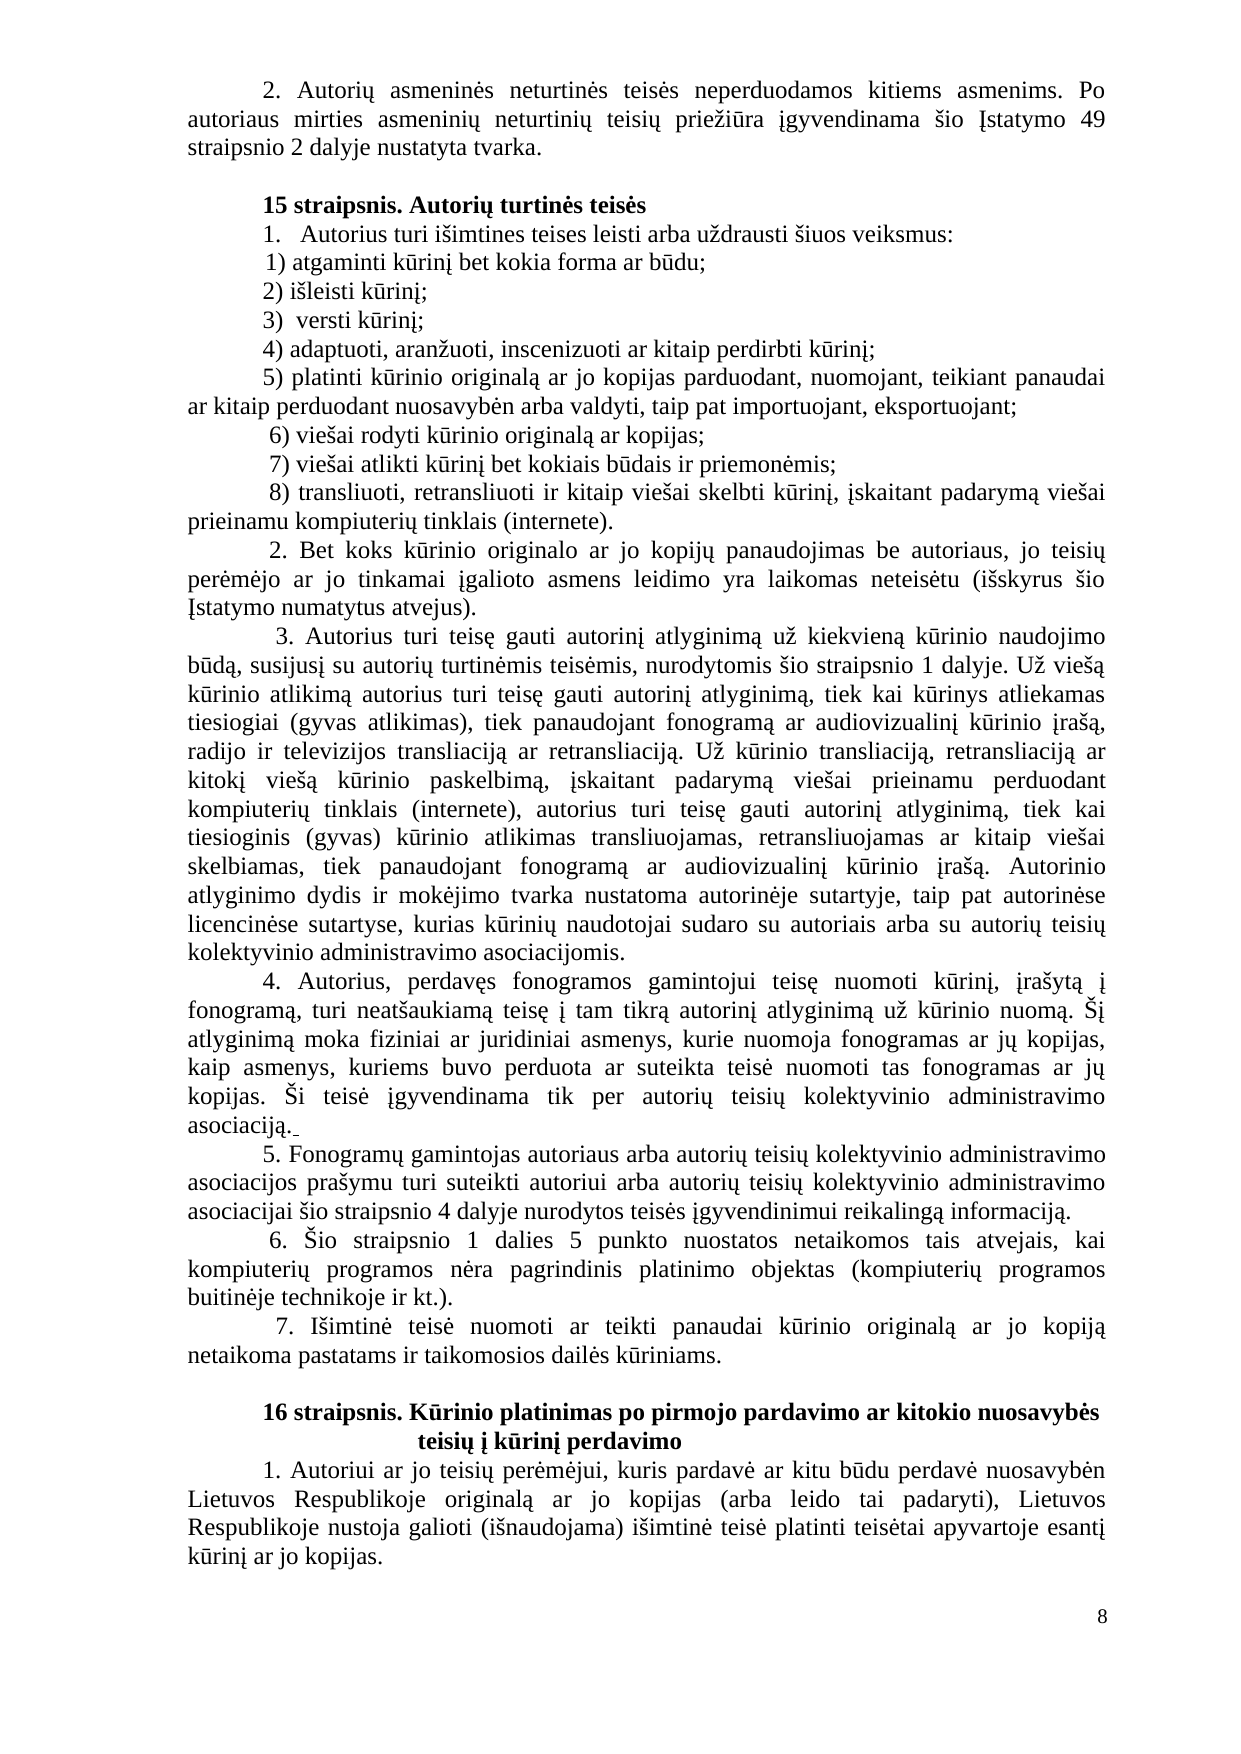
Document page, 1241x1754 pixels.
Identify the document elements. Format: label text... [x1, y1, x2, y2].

text 5) platinti kūrinio originalą ar jo kopijas parduodant, nuomojant, teikiant panaudai ar kitaip perduodant nuosavybėn arba valdyti, taip pat importuojant, eksportuojant; [187, 362, 1107, 420]
text 6) viešai rodyti kūrinio originalą ar kopijas; [187, 420, 1107, 449]
text 1) atgaminti kūrinį bet kokia forma ar būdu; [187, 247, 1107, 276]
text 2. Autorių asmeninės neturtinės teisės neperduodamos kitiems asmenims. Po autoriaus mirties asmeninių neturtinių teisių priežiūra įgyvendinama šio Įstatymo 49 straipsnio 2 dalyje nustatyta tvarka. [187, 75, 1106, 161]
text 8) transliuoti, retransliuoti ir kitaip viešai skelbti kūrinį, įskaitant padarymą viešai prieinamu kompiuterių tinklais (internete). [187, 477, 1106, 535]
text 7) viešai atlikti kūrinį bet kokiais būdais ir priemonėmis; [187, 449, 1107, 477]
text 2. Bet koks kūrinio originalo ar jo kopijų panaudojimas be autoriaus, jo teisių perėmėjo ar jo tinkamai įgalioto asmens leidimo yra laikomas neteisėtu (išskyrus šio Įstatymo numatytus atvejus). [187, 535, 1106, 621]
text 3. Autorius turi teisę gauti autorinį atlyginimą už kiekvieną kūrinio naudojimo būdą, susijusį su autorių turtinėmis teisėmis, nurodytomis šio straipsnio 1 dalyje. Už viešą kūrinio atlikimą autorius turi teisę gauti autorinį atlyginimą, tiek kai kūrinys atliekamas tiesiogiai (gyvas atlikimas), tiek panaudojant fonogramą ar audiovizualinį kūrinio įrašą, radijo ir televizijos transliaciją ar retransliaciją. Už kūrinio transliaciją, retransliaciją ar kitokį viešą kūrinio paskelbimą, įskaitant padarymą viešai prieinamu perduodant kompiuterių tinklais (internete), autorius turi teisę gauti autorinį atlyginimą, tiek kai tiesioginis (gyvas) kūrinio atlikimas transliuojamas, retransliuojamas ar kitaip viešai skelbiamas, tiek panaudojant fonogramą ar audiovizualinį kūrinio įrašą. Autorinio atlyginimo dydis ir mokėjimo tvarka nustatoma autorinėje sutartyje, taip pat autorinėse licencinėse sutartyse, kurias kūrinių naudotojai sudaro su autoriais arba su autorių teisių kolektyvinio administravimo asociacijomis. [187, 621, 1107, 966]
text teisių į kūrinį perdavimo [187, 1426, 1107, 1455]
text 4) adaptuoti, aranžuoti, inscenizuoti ar kitaip perdirbti kūrinį; [187, 334, 1107, 362]
text 4. Autorius, perdavęs fonogramos gamintojui teisę nuomoti kūrinį, įrašytą į fonogramą, turi neatšaukiamą teisę į tam tikrą autorinį atlyginimą už kūrinio nuomą. Šį atlyginimą moka fiziniai ar juridiniai asmenys, kurie nuomoja fonogramas ar jų kopijas, kaip asmenys, kuriems buvo perduota ar suteikta teisė nuomoti tas fonogramas ar jų kopijas. Ši teisė įgyvendinama tik per autorių teisių kolektyvinio administravimo asociaciją. [187, 966, 1107, 1139]
text 3) versti kūrinį; [187, 305, 1107, 334]
text 1. Autoriui ar jo teisių perėmėjui, kuris pardavė ar kitu būdu perdavė nuosavybėn Lietuvos Respublikoje originalą ar jo kopijas (arba leido tai padaryti), Lietuvos Respublikoje nustoja galioti (išnaudojama) išimtinė teisė platinti teisėtai apyvartoje esantį kūrinį ar jo kopijas. [187, 1455, 1107, 1570]
text 15 straipsnis. Autorių turtinės teisės [187, 190, 1107, 219]
text 1. Autorius turi išimtines teises leisti arba uždrausti šiuos veiksmus: [262, 219, 1107, 247]
text 6. Šio straipsnio 1 dalies 5 punkto nuostatos netaikomos tais atvejais, kai kompiuterių programos nėra pagrindinis platinimo objektas (kompiuterių programos buitinėje technikoje ir kt.). [187, 1225, 1107, 1311]
text 5. Fonogramų gamintojas autoriaus arba autorių teisių kolektyvinio administravimo asociacijos prašymu turi suteikti autoriui arba autorių teisių kolektyvinio administravimo asociacijai šio straipsnio 4 dalyje nurodytos teisės įgyvendinimui reikalingą informaciją. [187, 1139, 1107, 1225]
text 2) išleisti kūrinį; [187, 276, 1107, 305]
text 7. Išimtinė teisė nuomoti ar teikti panaudai kūrinio originalą ar jo kopiją netaikoma pastatams ir taikomosios dailės kūriniams. [187, 1311, 1107, 1369]
text 16 straipsnis. Kūrinio platinimas po pirmojo pardavimo ar kitokio nuosavybės [187, 1397, 1107, 1426]
